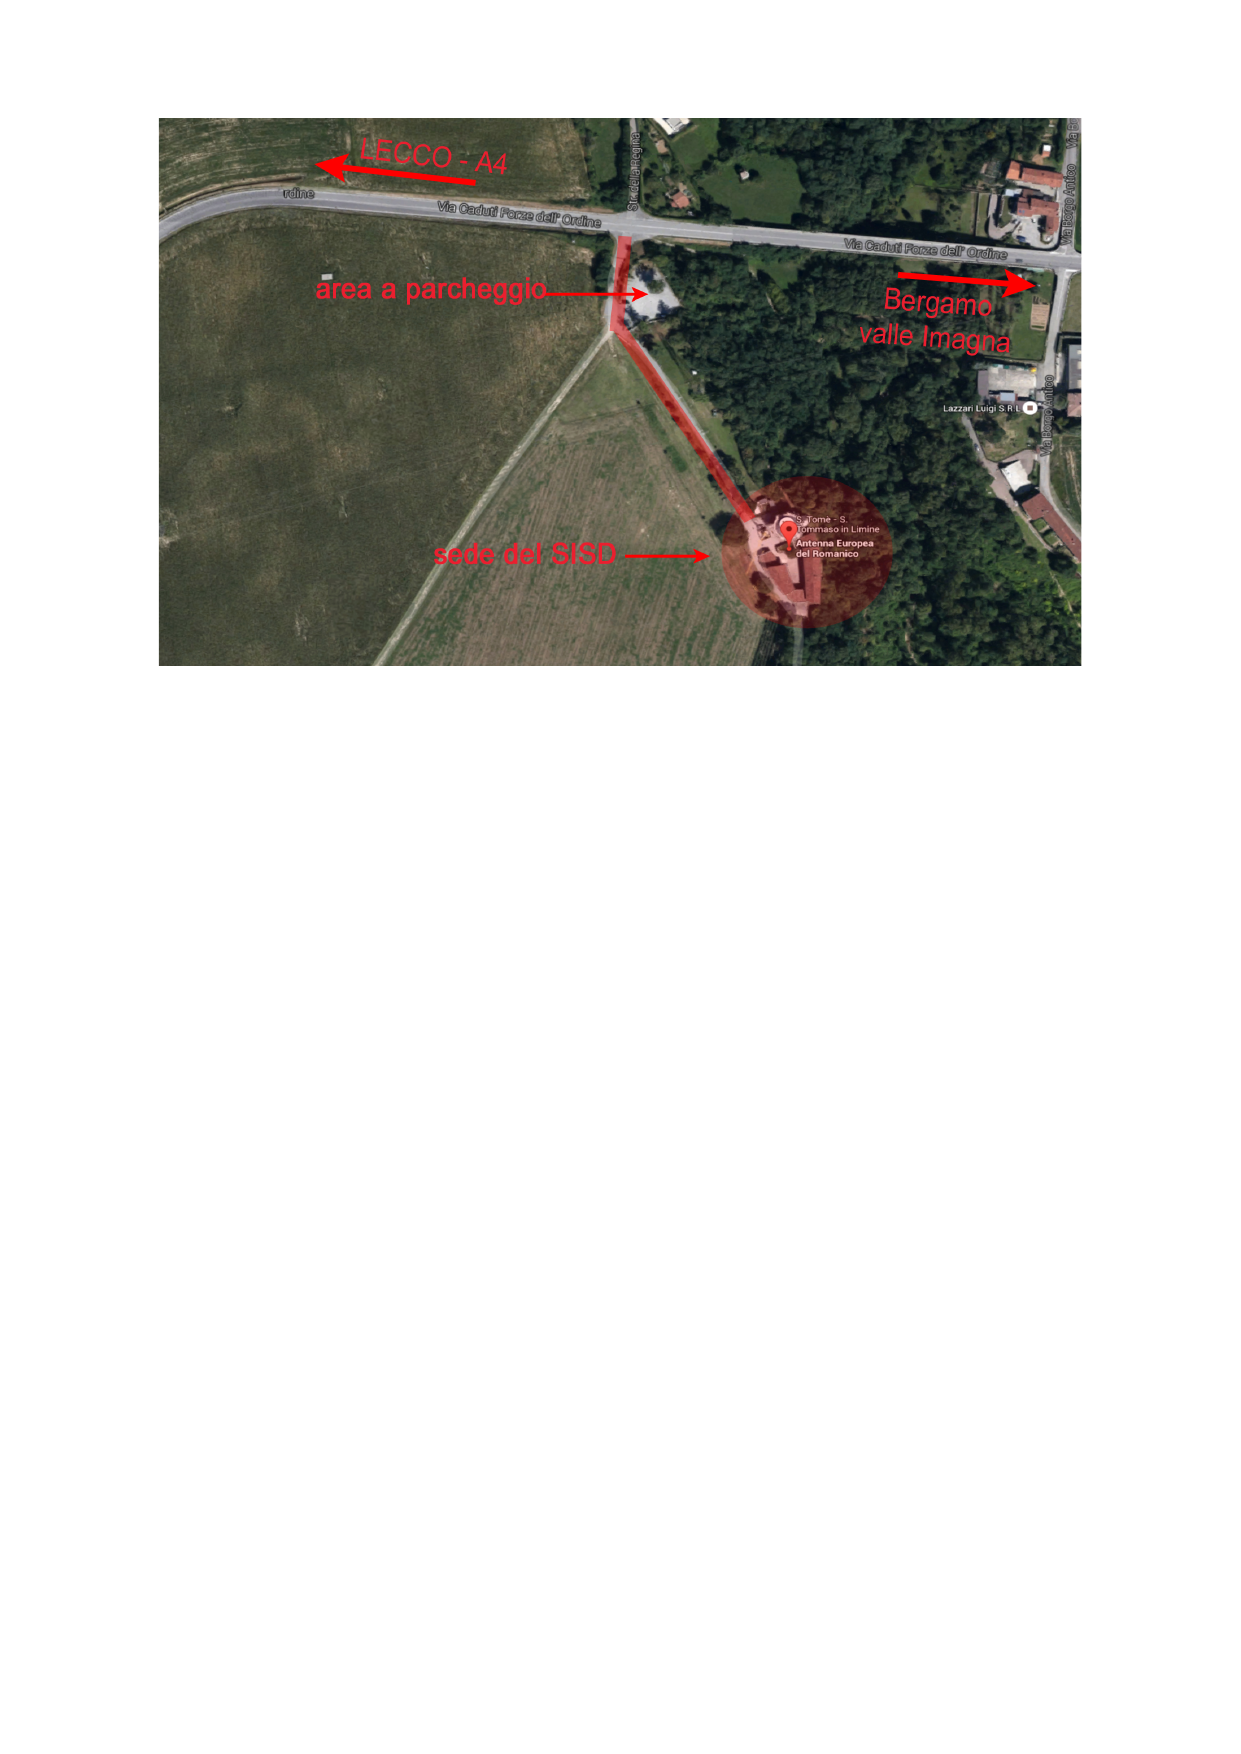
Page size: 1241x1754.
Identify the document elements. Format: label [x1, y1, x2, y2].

picture [158, 118, 1082, 666]
